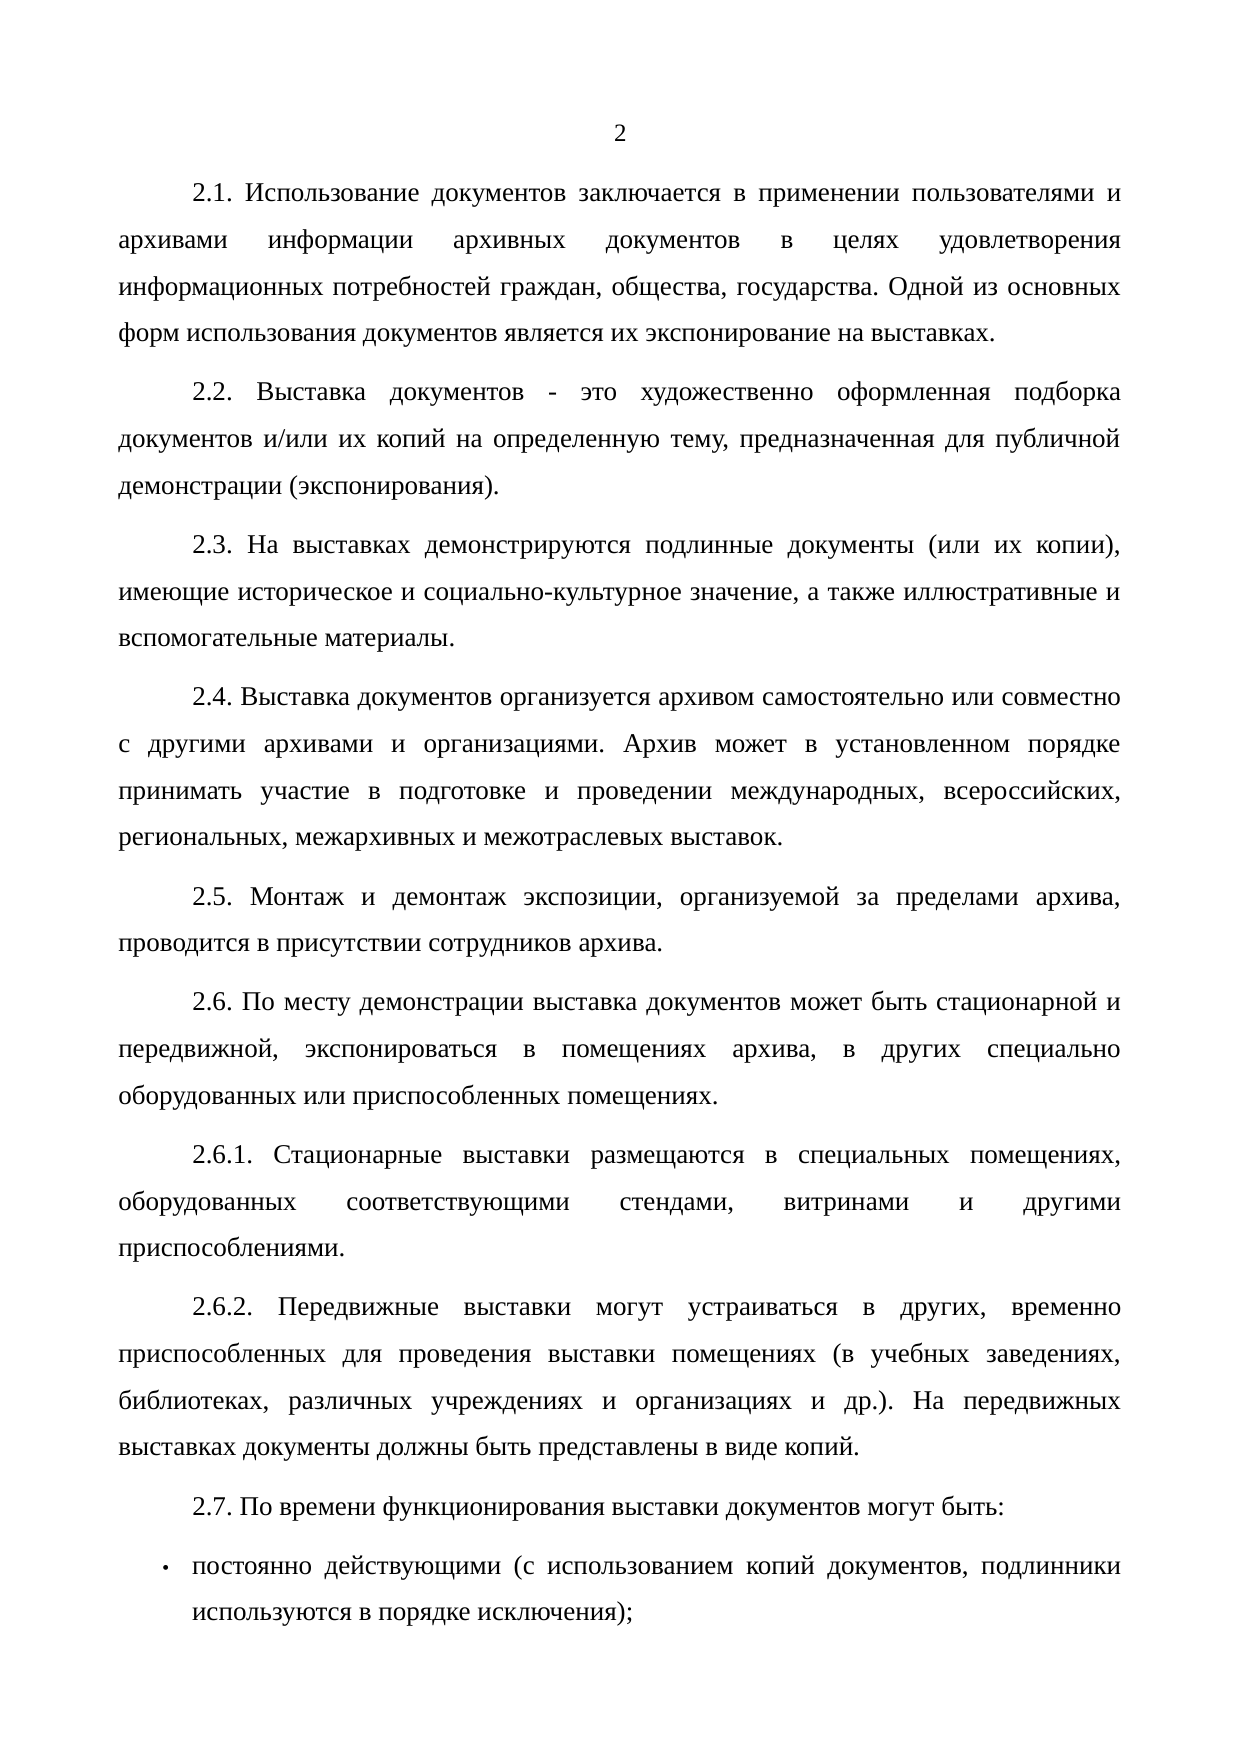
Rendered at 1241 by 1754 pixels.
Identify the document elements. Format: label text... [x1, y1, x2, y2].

text 2.7. По времени функционирования выставки документов могут быть: [118, 1490, 1122, 1521]
text 2.2. Выставка документов - это художественно оформленная подборка документов и/или их копий на определенную тему, предназначенная для публичной демонстрации (экспонирования). [118, 376, 1122, 500]
text 2.6.1. Стационарные выставки размещаются в специальных помещениях, оборудованных соответствующими стендами, витринами и другими приспособлениями. [118, 1138, 1122, 1262]
text 2.5. Монтаж и демонтаж экспозиции, организуемой за пределами архива, проводится в присутствии сотрудников архива. [118, 880, 1122, 957]
list постоянно действующими (с использованием копий документов, подлинники используются в порядке исключения); [162, 1549, 1122, 1627]
text 2.1. Использование документов заключается в применении пользователями и архивами информации архивных документов в целях удовлетворения информационных потребностей граждан, общества, государства. Одной из основных форм использования документов является их экспонирование на выставках. [118, 176, 1122, 347]
text 2.6. По месту демонстрации выставка документов может быть стационарной и передвижной, экспонироваться в помещениях архива, в других специально оборудованных или приспособленных помещениях. [118, 986, 1122, 1110]
text 2.3. На выставках демонстрируются подлинные документы (или их копии), имеющие историческое и социально-культурное значение, а также иллюстративные и вспомогательные материалы. [118, 528, 1122, 652]
text 2.4. Выставка документов организуется архивом самостоятельно или совместно с другими архивами и организациями. Архив может в установленном порядке принимать участие в подготовке и проведении международных, всероссийских, региональных, межархивных и межотраслевых выставок. [118, 681, 1122, 852]
text 2.6.2. Передвижные выставки могут устраиваться в других, временно приспособленных для проведения выставки помещениях (в учебных заведениях, библиотеках, различных учреждениях и организациях и др.). На передвижных выставках документы должны быть представлены в виде копий. [118, 1291, 1122, 1462]
